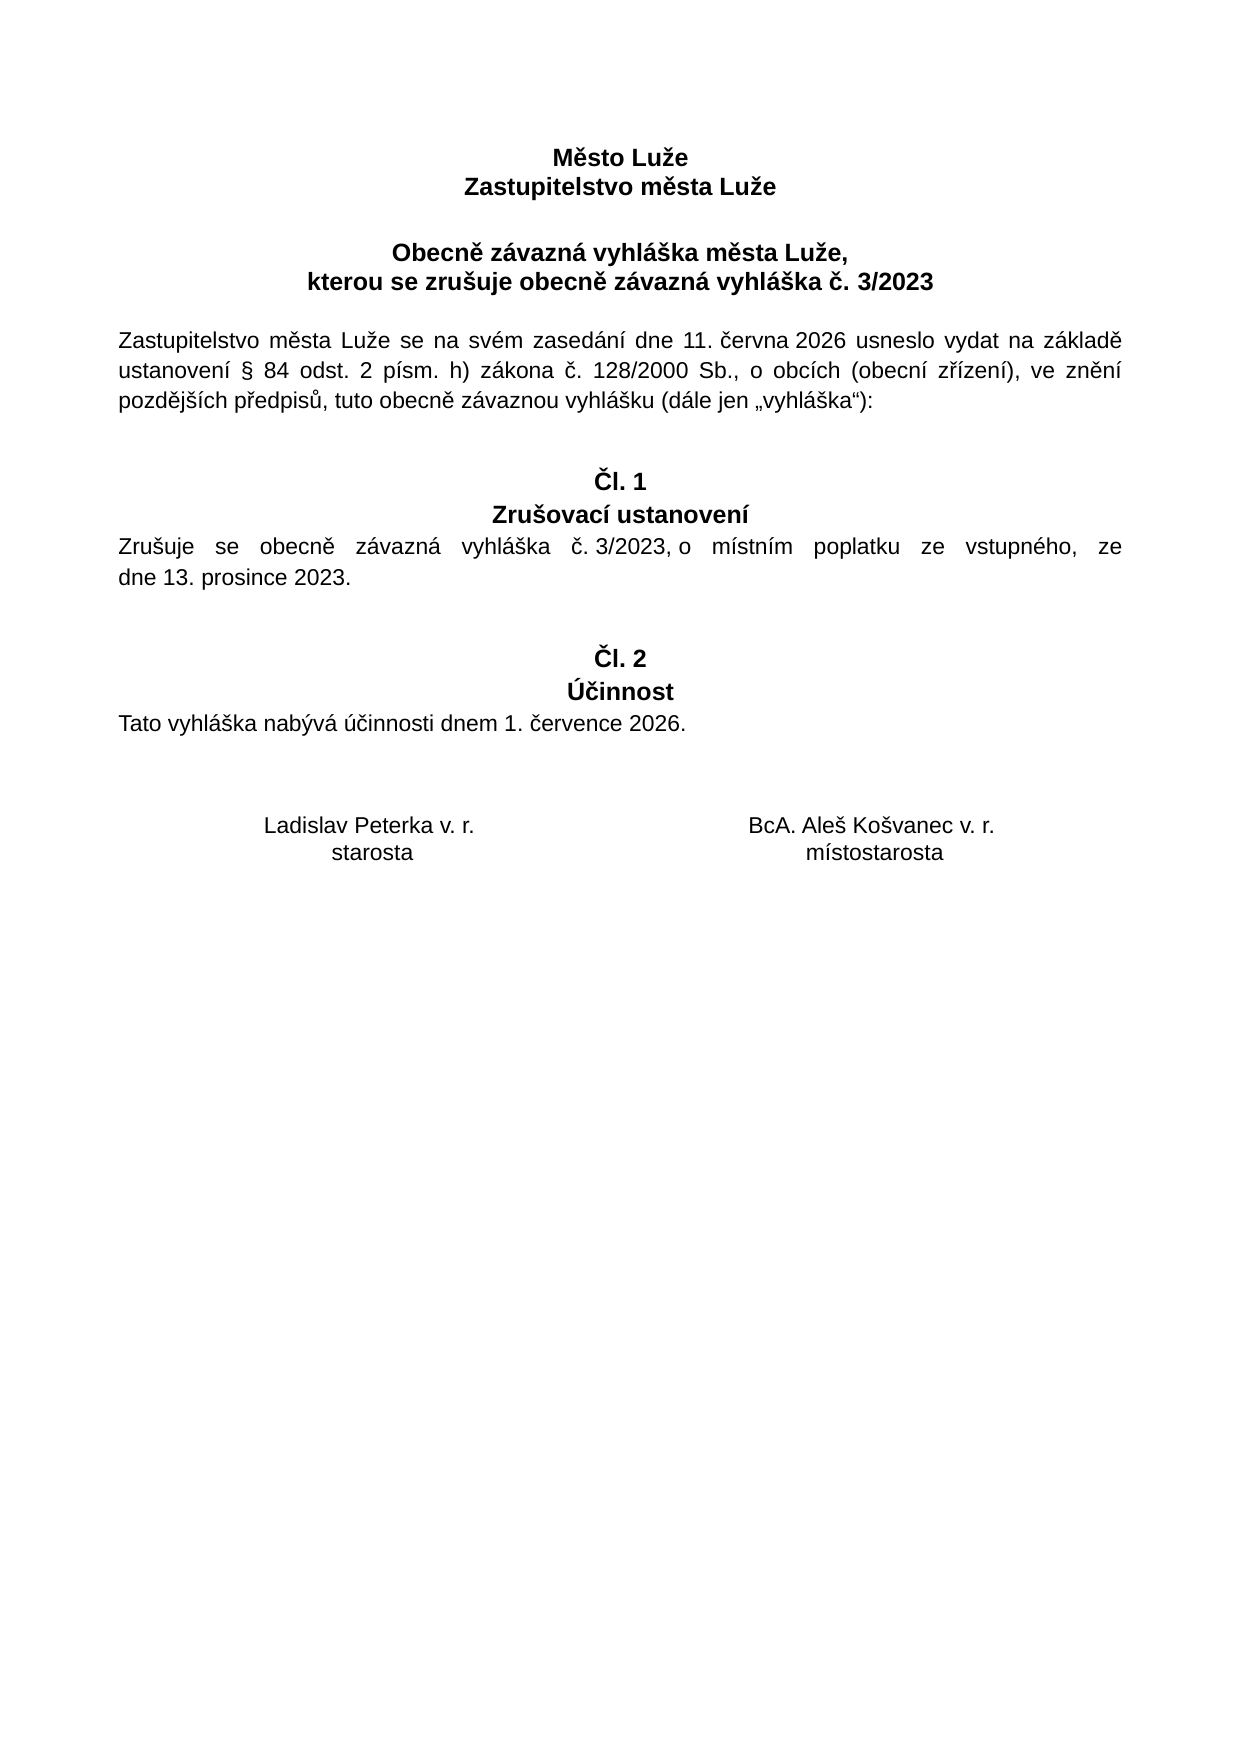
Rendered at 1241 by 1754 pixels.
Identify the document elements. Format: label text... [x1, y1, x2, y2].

text Zastupitelstvo města Luže se na svém zasedání dne 11. června 2026 usneslo vydat na základě ustanovení § 84 odst. 2 písm. h) zákona č. 128/2000 Sb., o obcích (obecní zřízení), ve znění pozdějších předpisů, tuto obecně závaznou vyhlášku (dále jen „vyhláška“): [118, 327, 1122, 413]
table_cell [620, 871, 1122, 989]
table_header BcA. Aleš Košvanec v. r. místostarosta [620, 753, 1122, 871]
text Tato vyhláška nabývá účinnosti dnem 1. července 2026. [118, 710, 1122, 736]
table_cell [118, 871, 620, 989]
subtitle Obecně závazná vyhláška města Luže, kterou se zrušuje obecně závazná vyhláška č. 3/2023 [118, 238, 1122, 295]
subtitle Čl. 2 Účinnost [118, 644, 1122, 706]
text Zrušuje se obecně závazná vyhláška č. 3/2023, o místním poplatku ze vstupného, ze dne 13. prosince 2023. [118, 533, 1122, 590]
subtitle Čl. 1 Zrušovací ustanovení [118, 467, 1122, 529]
table_header Ladislav Peterka v. r. starosta [118, 753, 620, 871]
text Město Luže Zastupitelstvo města Luže [118, 143, 1122, 201]
